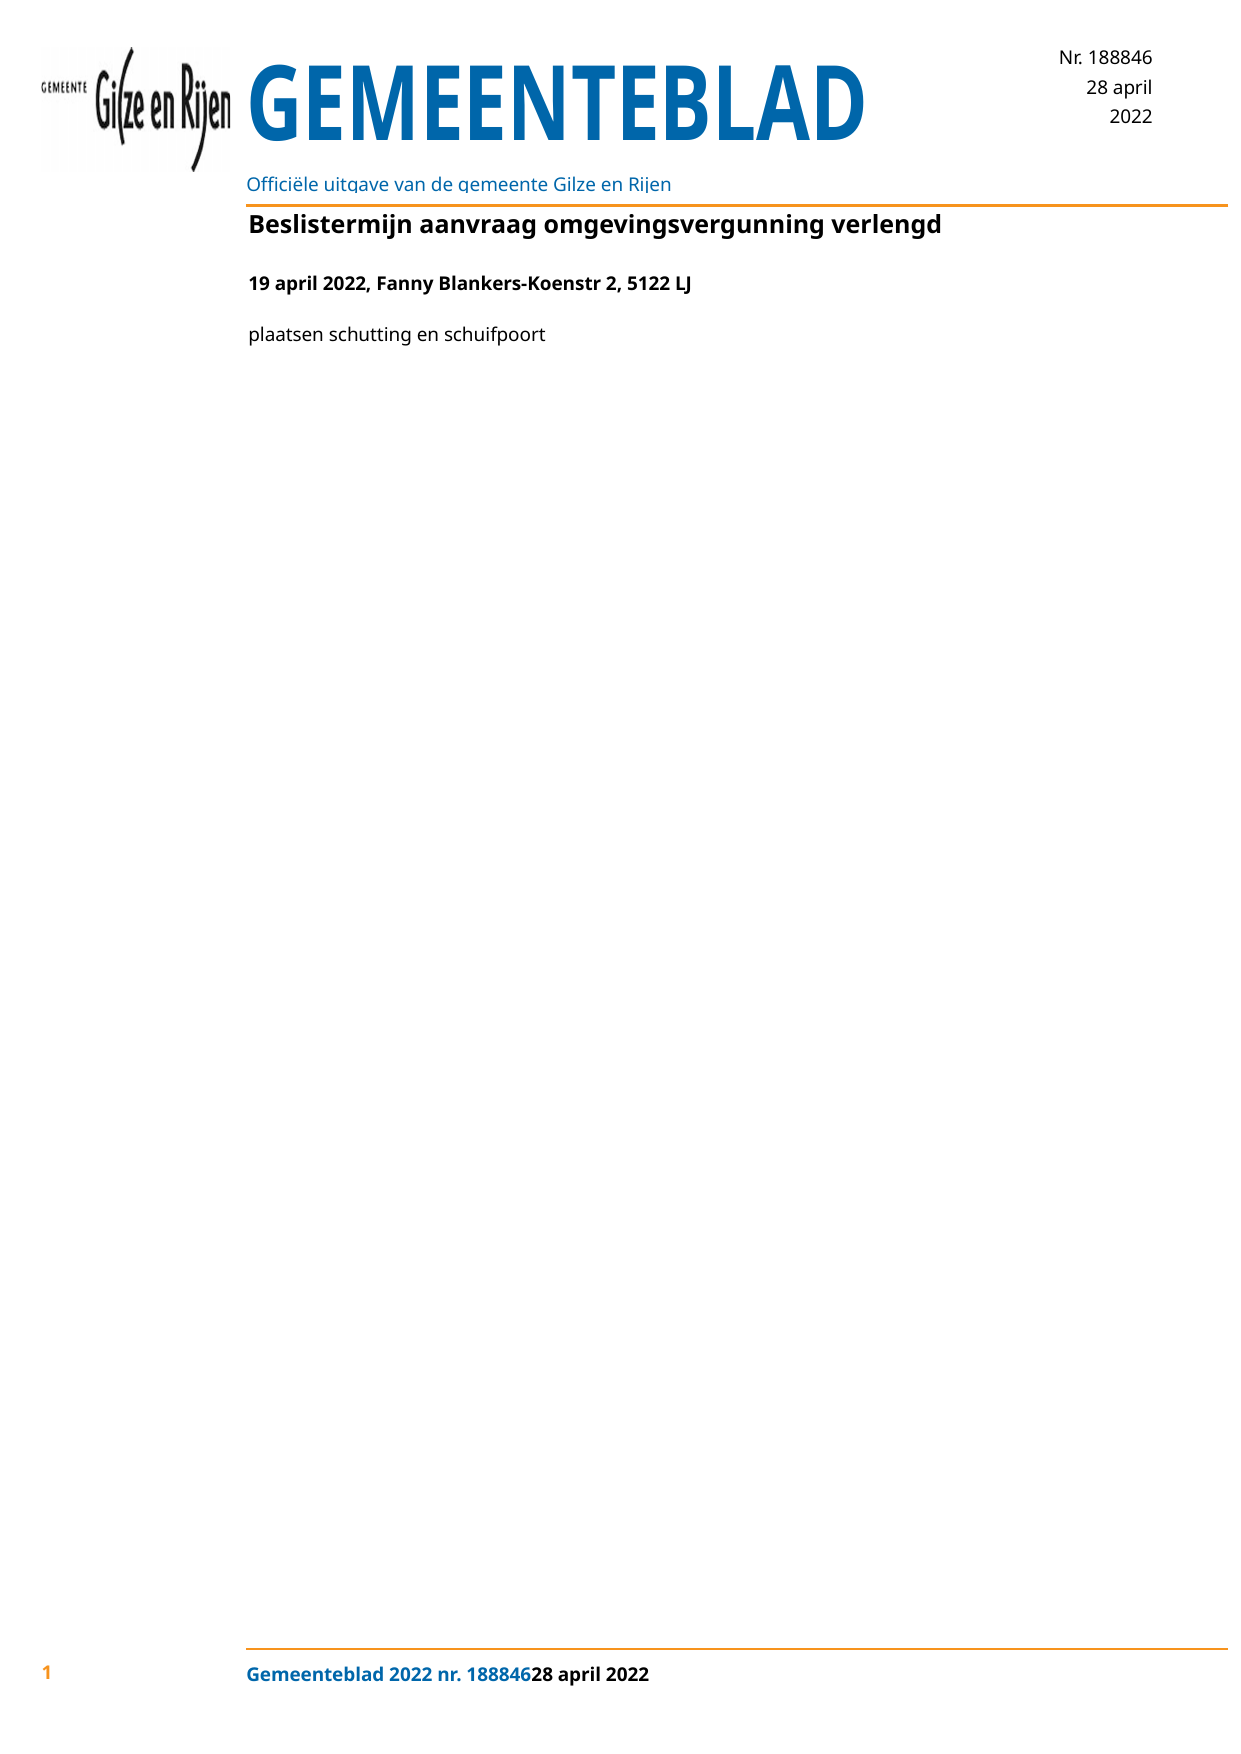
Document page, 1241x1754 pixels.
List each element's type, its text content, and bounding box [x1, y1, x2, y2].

text 19 april 2022, Fanny Blankers-Koenstr 2, 5122 LJ [248, 270, 1152, 296]
text plaatsen schutting en schuifpoort [248, 321, 1152, 346]
text Beslistermijn aanvraag omgevingsvergunning verlengd [248, 207, 1152, 241]
picture [41, 47, 231, 172]
